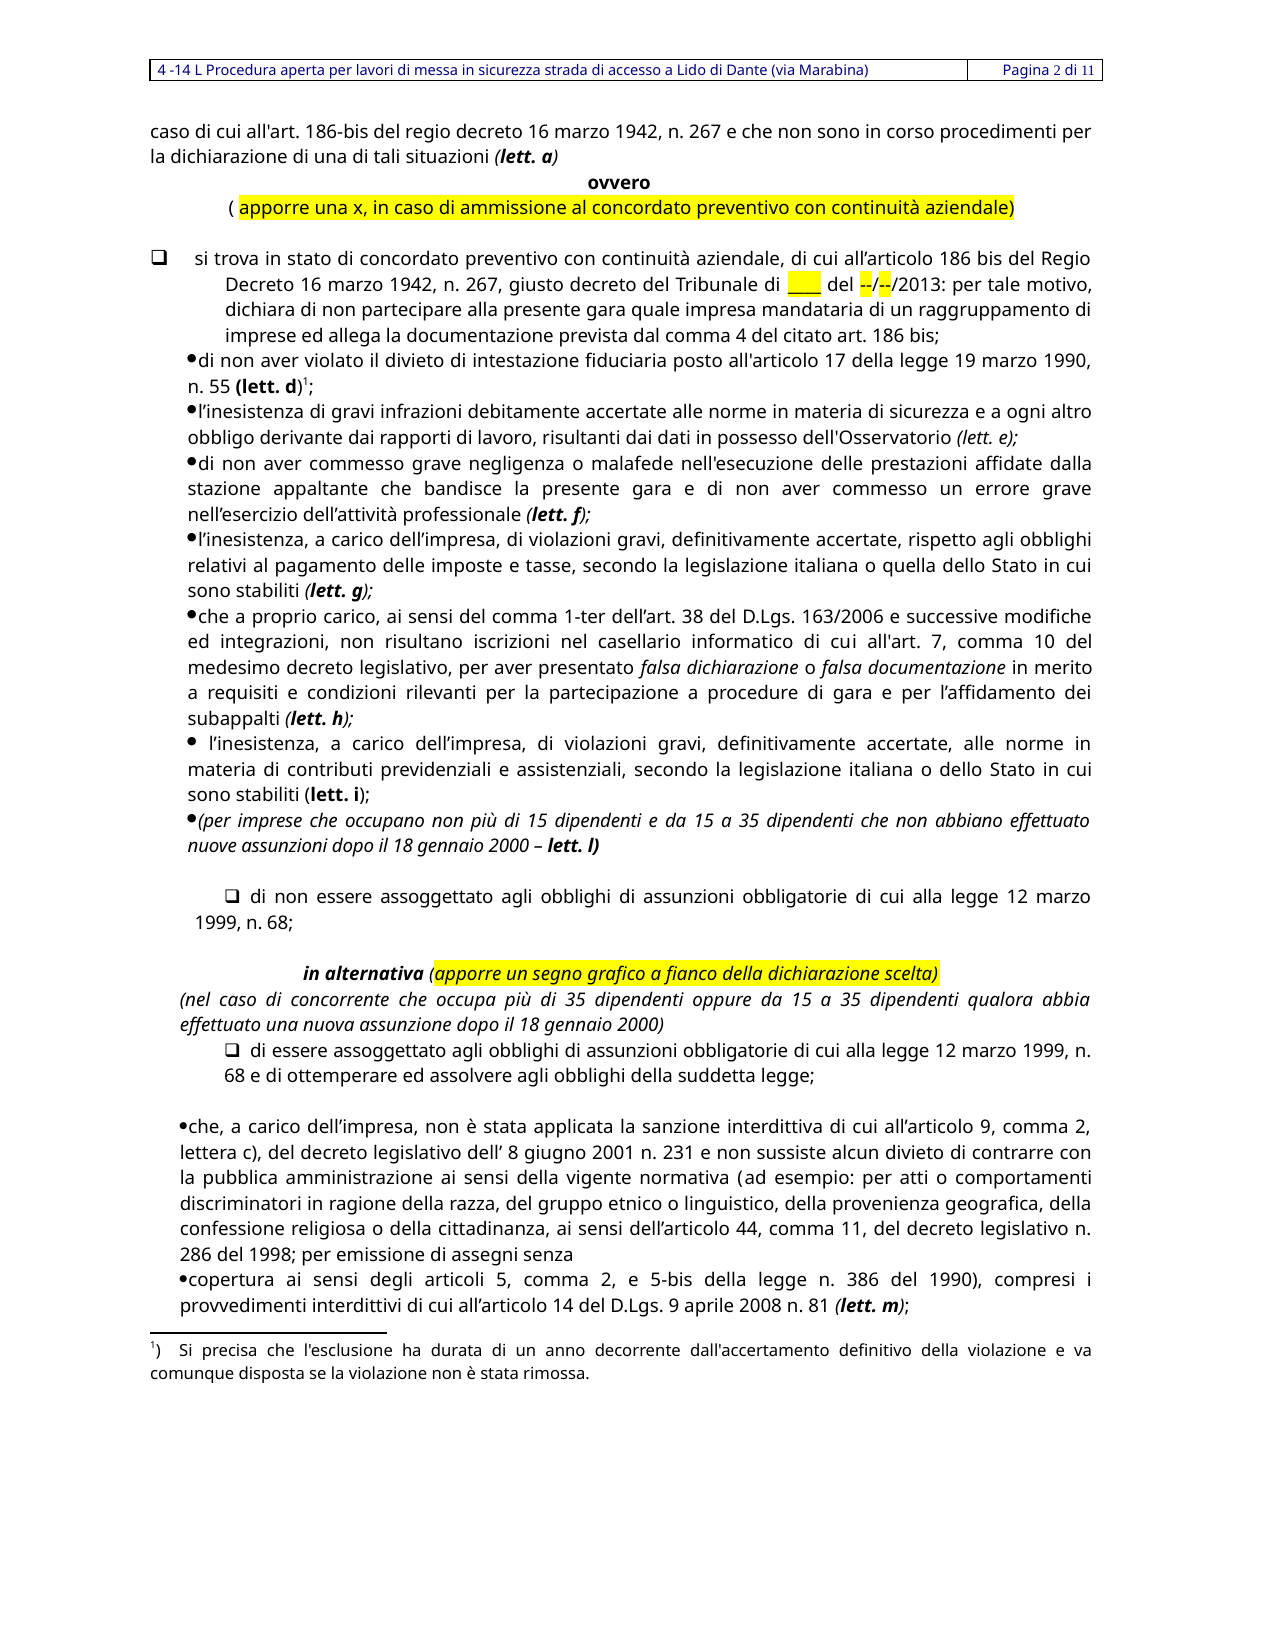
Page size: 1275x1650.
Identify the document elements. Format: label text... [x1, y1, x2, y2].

text ( apporre una x, in caso di ammissione al concordato preventivo con continuità aziendale) [150, 195, 1093, 220]
list l’inesistenza di gravi infrazioni debitamente accertate alle norme in materia di sicurezza e a ogni altro obbligo derivante dai rapporti di lavoro, risultanti dai dati in possesso dell'Osservatorio (lett. e); [187, 399, 1093, 450]
list che a proprio carico, ai sensi del comma 1-ter dell’art. 38 del D.Lgs. 163/2006 e successive modifiche ed integrazioni, non risultano iscrizioni nel casellario informatico di cui all'art. 7, comma 10 del medesimo decreto legislativo, per aver presentato falsa dichiarazione o falsa documentazione in merito a requisiti e condizioni rilevanti per la partecipazione a procedure di gara e per l’affidamento dei subappalti (lett. h); [187, 603, 1093, 731]
list l’inesistenza, a carico dell’impresa, di violazioni gravi, definitivamente accertate, rispetto agli obblighi relativi al pagamento delle imposte e tasse, secondo la legislazione italiana o quella dello Stato in cui sono stabiliti (lett. g); [187, 526, 1093, 603]
text ovvero [150, 169, 1093, 195]
text in alternativa (apporre un segno grafico a fianco della dichiarazione scelta) [150, 960, 1093, 986]
list ) Si precisa che l'esclusione ha durata di un anno decorrente dall'accertamento definitivo della violazione e va comunque disposta se la violazione non è stata rimossa. [150, 1339, 1093, 1384]
list caso di cui all'art. 186-bis del regio decreto 16 marzo 1942, n. 267 e che non sono in corso procedimenti per la dichiarazione di una di tali situazioni (lett. a) [150, 118, 1093, 169]
list si trova in stato di concordato preventivo con continuità aziendale, di cui all’articolo 186 bis del Regio Decreto 16 marzo 1942, n. 267, giusto decreto del Tribunale di ____ del --/--/2013: per tale motivo, dichiara di non partecipare alla presente gara quale impresa mandataria di un raggruppamento di imprese ed allega la documentazione prevista dal comma 4 del citato art. 186 bis; [150, 246, 1093, 348]
list (per imprese che occupano non più di 15 dipendenti e da 15 a 35 dipendenti che non abbiano effettuato nuove assunzioni dopo il 18 gennaio 2000 – lett. l) [187, 807, 1093, 858]
text (nel caso di concorrente che occupa più di 35 dipendenti oppure da 15 a 35 dipendenti qualora abbia effettuato una nuova assunzione dopo il 18 gennaio 2000) [179, 986, 1093, 1037]
text di essere assoggettato agli obblighi di assunzioni obbligatorie di cui alla legge 12 marzo 1999, n. 68 e di ottemperare ed assolvere agli obblighi della suddetta legge; [224, 1037, 1093, 1088]
list di non aver violato il divieto di intestazione fiduciaria posto all'articolo 17 della legge 19 marzo 1990, n. 55 (lett. d); [187, 348, 1093, 399]
list di non aver commesso grave negligenza o malafede nell'esecuzione delle prestazioni affidate dalla stazione appaltante che bandisce la presente gara e di non aver commesso un errore grave nell’esercizio dell’attività professionale (lett. f); [187, 450, 1093, 526]
list che, a carico dell’impresa, non è stata applicata la sanzione interdittiva di cui all’articolo 9, comma 2, lettera c), del decreto legislativo dell’ 8 giugno 2001 n. 231 e non sussiste alcun divieto di contrarre con la pubblica amministrazione ai sensi della vigente normativa (ad esempio: per atti o comportamenti discriminatori in ragione della razza, del gruppo etnico o linguistico, della provenienza geografica, della confessione religiosa o della cittadinanza, ai sensi dell’articolo 44, comma 11, del decreto legislativo n. 286 del 1998; per emissione di assegni senza [179, 1113, 1093, 1267]
list l’inesistenza, a carico dell’impresa, di violazioni gravi, definitivamente accertate, alle norme in materia di contributi previdenziali e assistenziali, secondo la legislazione italiana o dello Stato in cui sono stabiliti (lett. i); [187, 731, 1093, 807]
text di non essere assoggettato agli obblighi di assunzioni obbligatorie di cui alla legge 12 marzo 1999, n. 68; [194, 884, 1093, 935]
list copertura ai sensi degli articoli 5, comma 2, e 5-bis della legge n. 386 del 1990), compresi i provvedimenti interdittivi di cui all’articolo 14 del D.Lgs. 9 aprile 2008 n. 81 (lett. m); [179, 1267, 1093, 1318]
